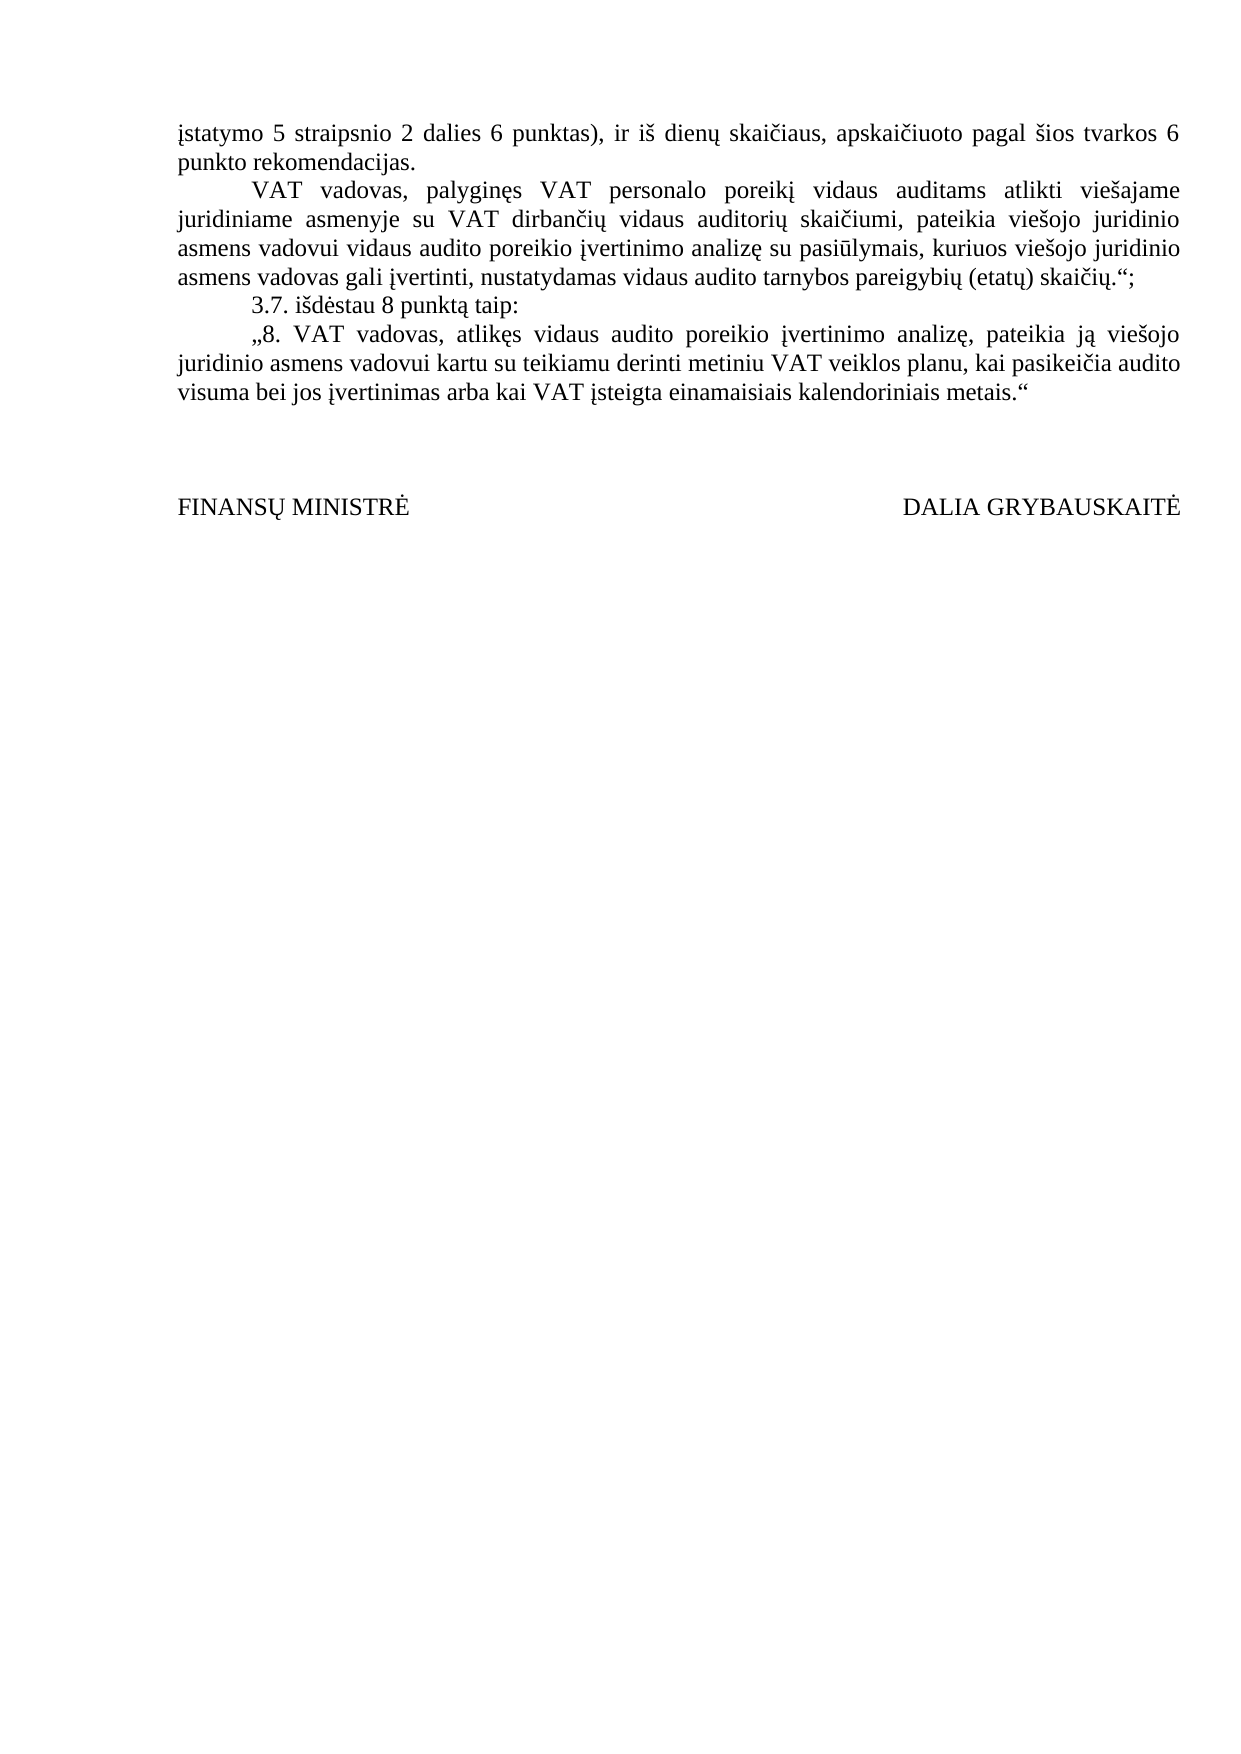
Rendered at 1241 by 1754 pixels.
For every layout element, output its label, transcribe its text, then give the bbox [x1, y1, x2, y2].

text 3.7. išdėstau 8 punktą taip: [177, 291, 1181, 319]
text FINANSŲ MINISTRĖ DALIA GRYBAUSKAITĖ [177, 492, 1181, 521]
text VAT vadovas, palyginęs VAT personalo poreikį vidaus auditams atlikti viešajame juridiniame asmenyje su VAT dirbančių vidaus auditorių skaičiumi, pateikia viešojo juridinio asmens vadovui vidaus audito poreikio įvertinimo analizę su pasiūlymais, kuriuos viešojo juridinio asmens vadovas gali įvertinti, nustatydamas vidaus audito tarnybos pareigybių (etatų) skaičių.“; [177, 176, 1181, 291]
text „8. VAT vadovas, atlikęs vidaus audito poreikio įvertinimo analizę, pateikia ją viešojo juridinio asmens vadovui kartu su teikiamu derinti metiniu VAT veiklos planu, kai pasikeičia audito visuma bei jos įvertinimas arba kai VAT įsteigta einamaisiais kalendoriniais metais.“ [177, 319, 1181, 406]
text įstatymo 5 straipsnio 2 dalies 6 punktas), ir iš dienų skaičiaus, apskaičiuoto pagal šios tvarkos 6 punkto rekomendacijas. [177, 118, 1181, 176]
